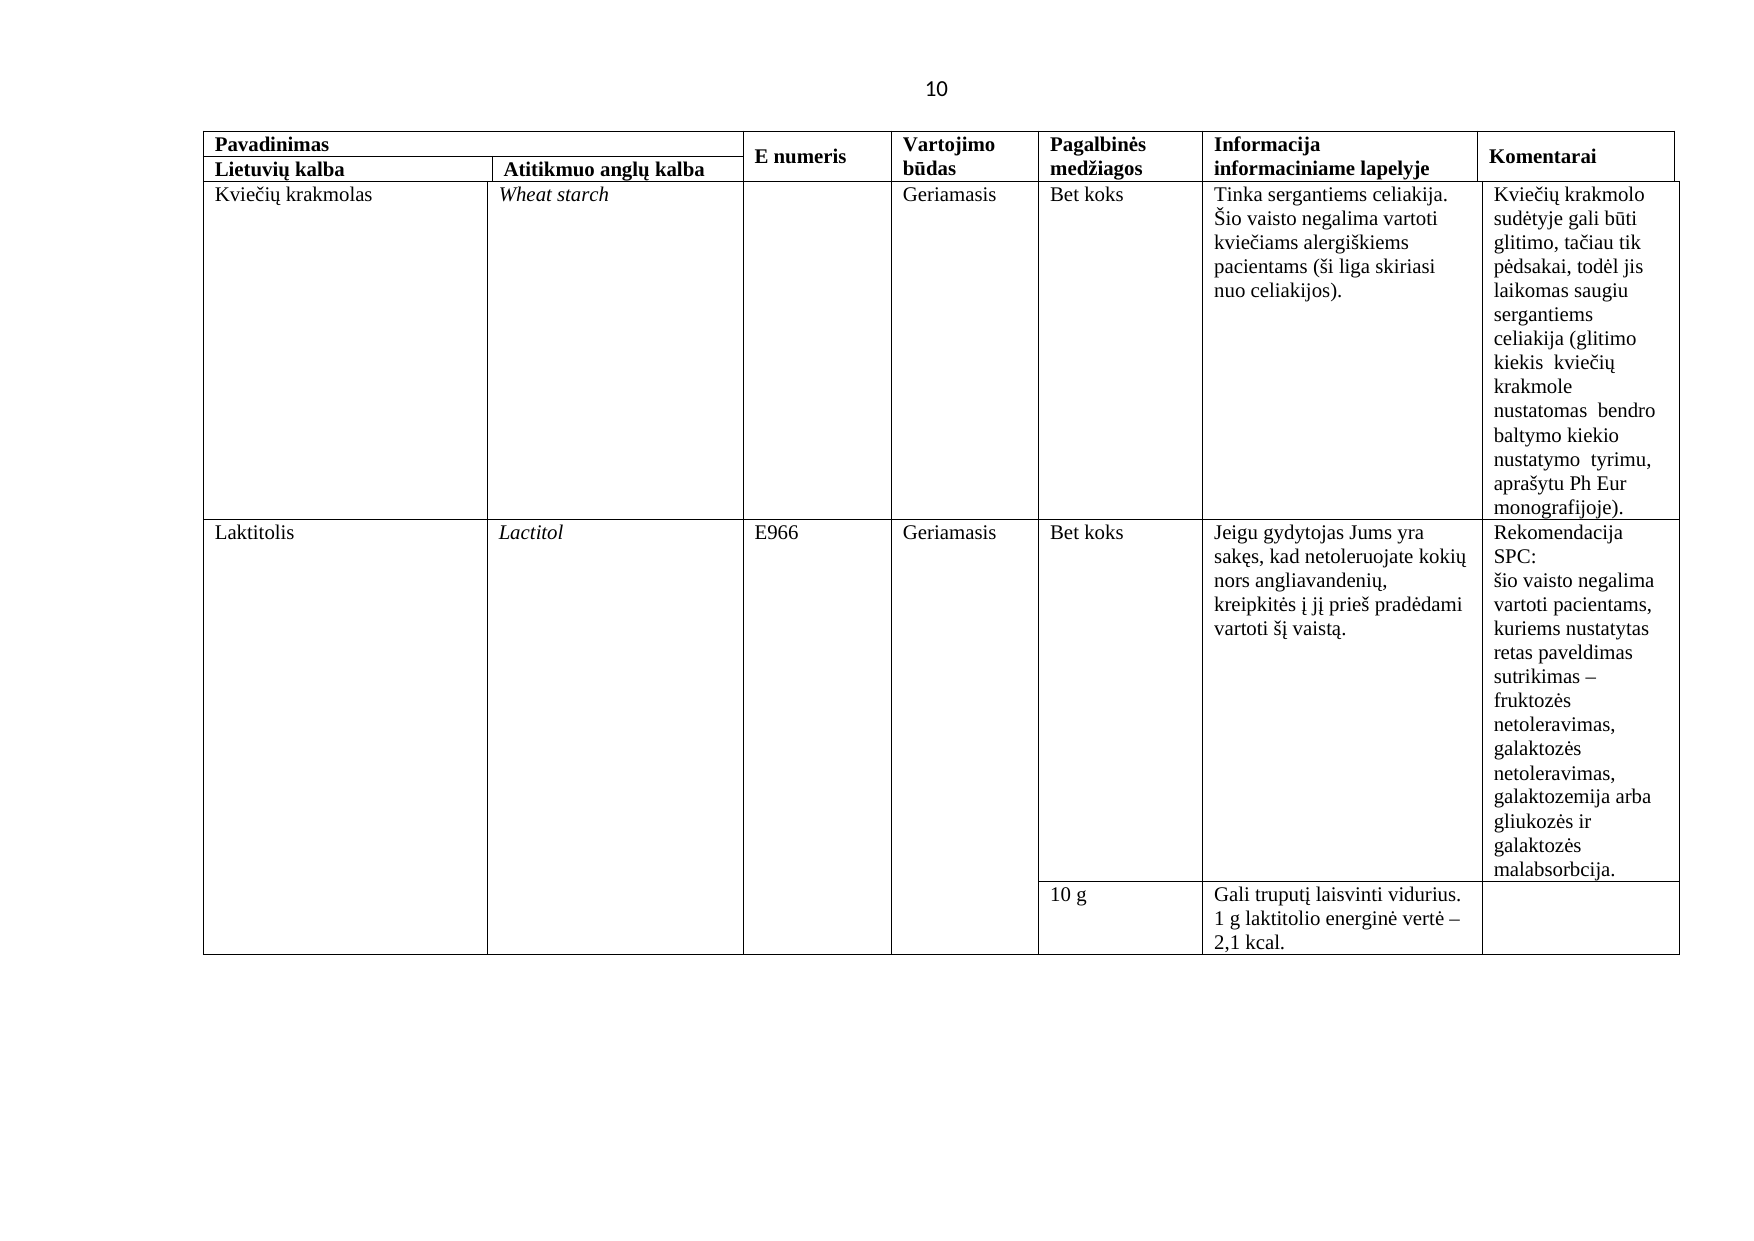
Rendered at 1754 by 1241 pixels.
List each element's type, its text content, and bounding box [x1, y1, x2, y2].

table_cell Geriamasis [892, 520, 1038, 954]
table_cell [1675, 156, 1680, 181]
table_cell Wheat starch [488, 182, 743, 519]
table_cell [1483, 882, 1679, 954]
table_cell Kviečių krakmolo sudėtyje gali būti glitimo, tačiau tik pėdsakai, todėl jis laikomas saugiu sergantiems celiakija (glitimo kiekis kviečių krakmole nustatomas bendro baltymo kiekio nustatymo tyrimu, aprašytu Ph Eur monografijoje). [1483, 182, 1679, 519]
table_cell Kviečių krakmolas [204, 182, 487, 519]
table_header Komentarai [1478, 132, 1674, 181]
table_cell Atitikmuo anglų kalba [493, 157, 743, 181]
table_header [1675, 131, 1680, 156]
table_header Pagalbinės medžiagos minimalus kiekis, kai reikia ją nurodyti [1039, 132, 1202, 181]
table_cell Jeigu gydytojas Jums yra sakęs, kad netoleruojate kokių nors angliavandenių, kreipkitės į jį prieš pradėdami vartoti šį vaistą. [1203, 520, 1482, 881]
table_cell Lactitol [488, 520, 743, 954]
table_cell 10 g [1039, 882, 1202, 954]
table_cell Gali truputį laisvinti vidurius. 1 g laktitolio energinė vertė – 2,1 kcal. [1203, 882, 1482, 954]
table_cell Laktitolis [204, 520, 487, 954]
table_cell [744, 182, 891, 519]
table_header Informacija informaciniame lapelyje [1203, 132, 1477, 181]
table_header Vartojimo būdas [892, 132, 1038, 181]
table_cell Bet koks [1039, 520, 1202, 881]
table_cell Tinka sergantiems celiakija. Šio vaisto negalima vartoti kviečiams alergiškiems pacientams (ši liga skiriasi nuo celiakijos). [1203, 182, 1482, 519]
table_cell Lietuvių kalba [204, 157, 492, 181]
table_cell Rekomendacija SPC: šio vaisto negalima vartoti pacientams, kuriems nustatytas retas paveldimas sutrikimas – fruktozės netoleravimas, galaktozės netoleravimas, galaktozemija arba gliukozės ir galaktozės malabsorbcija. [1483, 520, 1679, 881]
table_header Pavadinimas [204, 132, 743, 156]
table_cell Geriamasis [892, 182, 1038, 519]
table_cell Bet koks [1039, 182, 1202, 519]
table_cell [744, 881, 891, 954]
table_header E numeris [744, 132, 891, 181]
table_cell E966 [744, 520, 891, 881]
